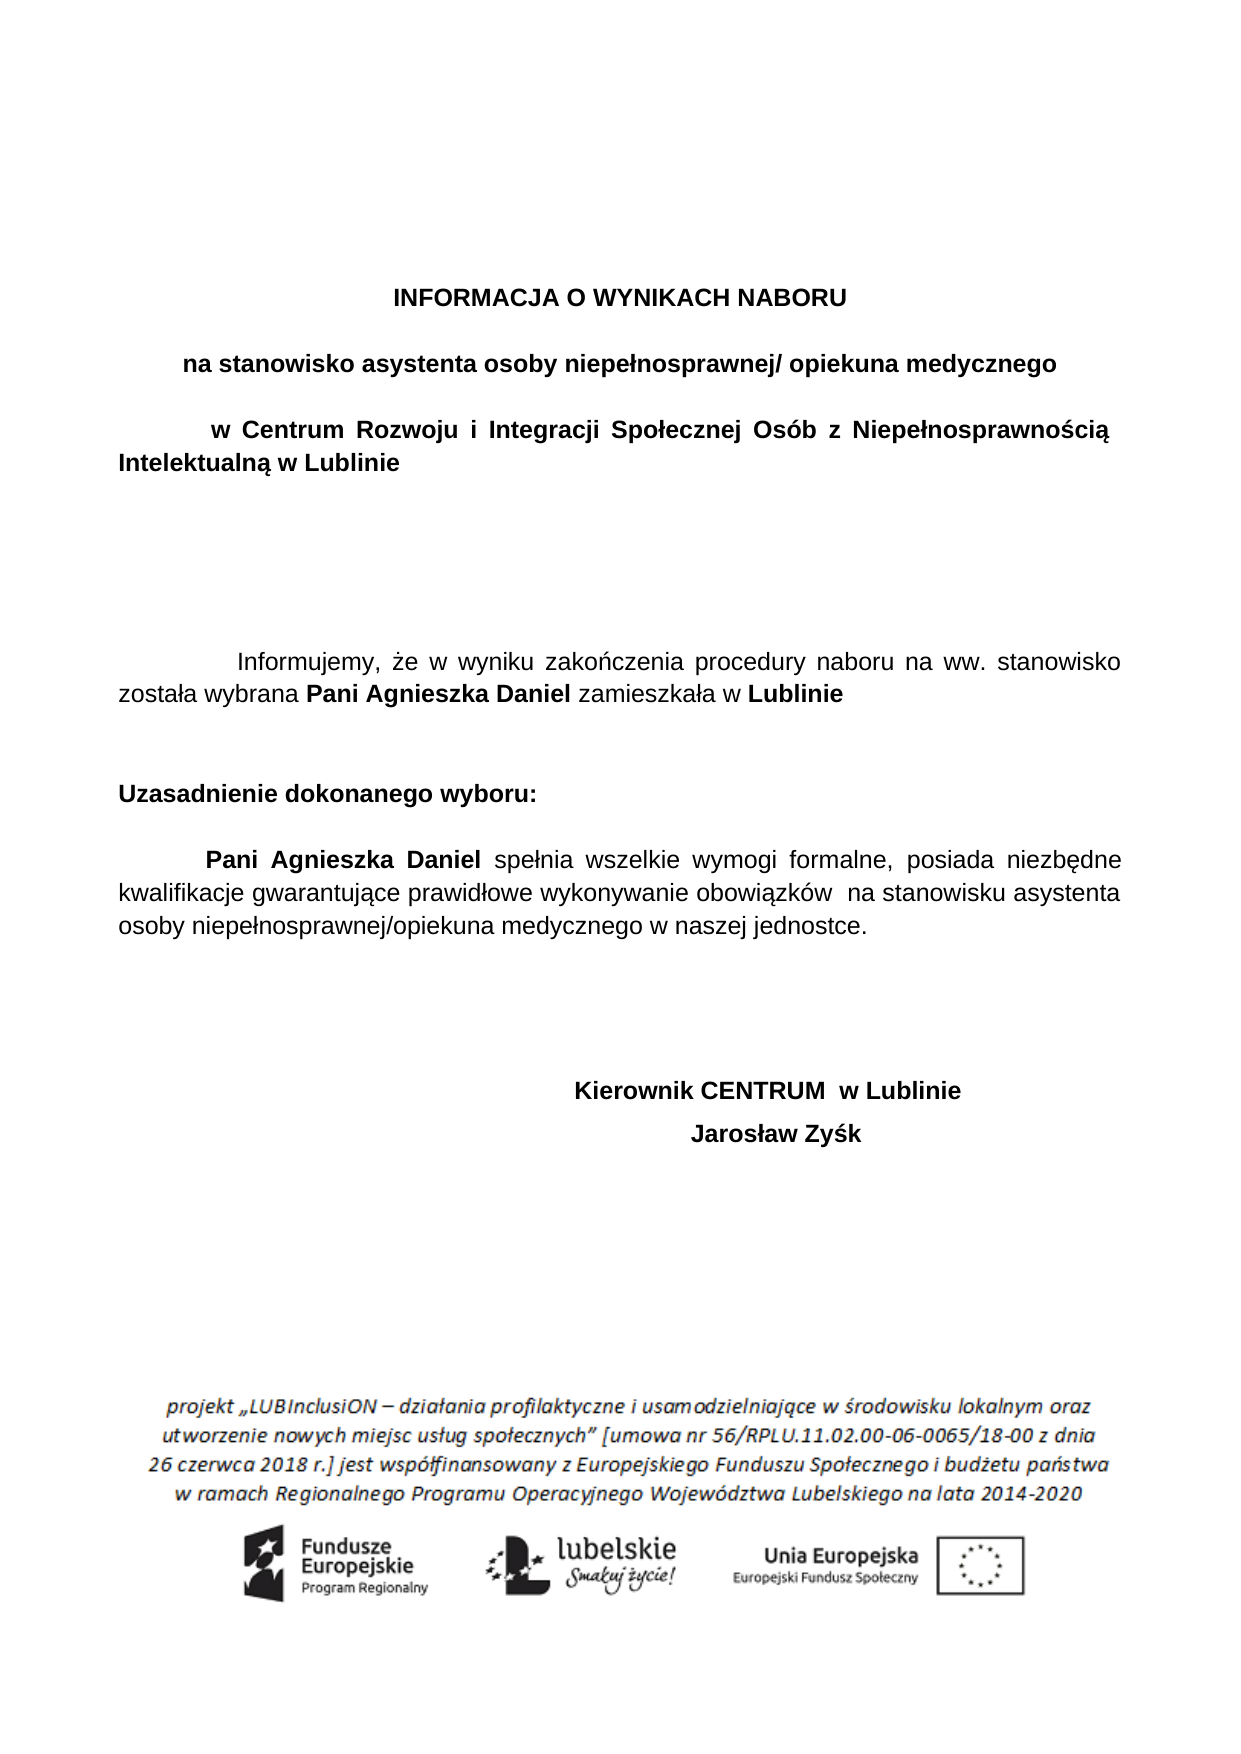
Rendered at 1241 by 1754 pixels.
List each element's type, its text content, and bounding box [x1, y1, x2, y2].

text Kierownik CENTRUM w Lublinie [118, 1076, 1122, 1104]
text Jarosław Zyśk [634, 1119, 1122, 1147]
text w Centrum Rozwoju i Integracji Społecznej Osób z Niepełnosprawnością Intelektualną w Lublinie [118, 415, 1122, 477]
text Informujemy, że w wyniku zakończenia procedury naboru na ww. stanowisko została wybrana Pani Agnieszka Daniel zamieszkała w Lublinie [118, 646, 1122, 708]
text Pani Agnieszka Daniel spełnia wszelkie wymogi formalne, posiada niezbędne kwalifikacje gwarantujące prawidłowe wykonywanie obowiązków na stanowisku asystenta osoby niepełnosprawnej/opiekuna medycznego w naszej jednostce. [118, 844, 1122, 939]
text Uzasadnienie dokonanego wyboru: [118, 778, 1122, 807]
text INFORMACJA O WYNIKACH NABORU [118, 283, 1122, 312]
text na stanowisko asystenta osoby niepełnosprawnej/ opiekuna medycznego [118, 349, 1122, 378]
picture [144, 1392, 1114, 1631]
